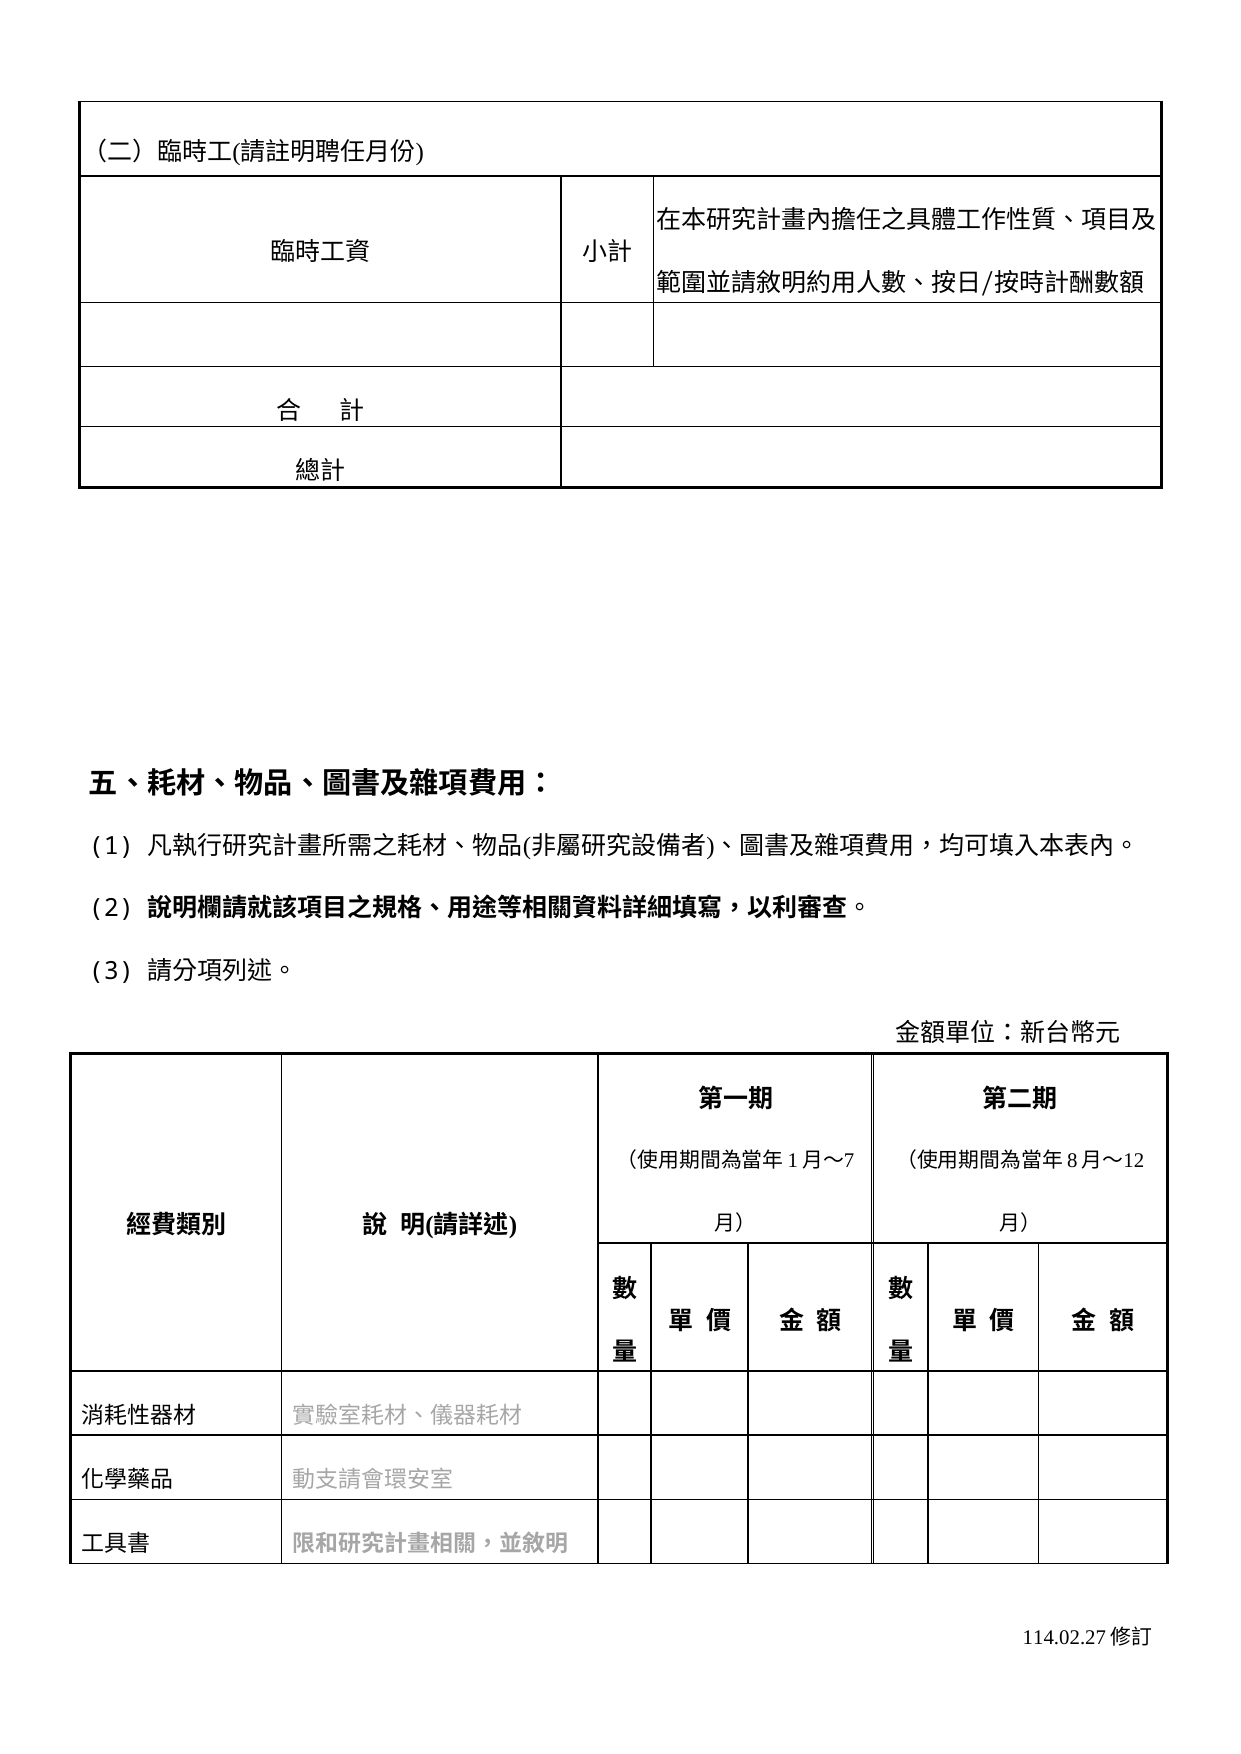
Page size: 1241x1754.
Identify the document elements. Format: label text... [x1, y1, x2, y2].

table_cell [599, 1500, 650, 1562]
table_cell [654, 303, 1160, 366]
table_cell 小計 [562, 177, 653, 301]
table_cell [929, 1436, 1038, 1498]
table_cell [81, 303, 560, 366]
table_cell [562, 367, 1160, 426]
table_cell [1039, 1372, 1166, 1434]
table_cell 金 額 [749, 1244, 871, 1370]
table_cell [562, 303, 653, 366]
table_cell 消耗性器材 [72, 1372, 281, 1434]
table_cell [749, 1436, 871, 1498]
list 凡執行研究計畫所需之耗材、物品(非屬研究設備者)、圖書及雜項費用，均可填入本表內。 [89, 802, 1152, 864]
table_cell [874, 1500, 927, 1562]
table_cell 數 量 [599, 1244, 650, 1370]
table_cell （二）臨時工(請註明聘任月份) [81, 102, 1160, 175]
text 金額單位：新台幣元 [89, 989, 1121, 1052]
table_cell [749, 1500, 871, 1562]
table_cell [749, 1372, 871, 1434]
table_cell 單 價 [929, 1244, 1038, 1370]
table_cell [874, 1436, 927, 1498]
table_cell [562, 427, 1160, 486]
table_cell 臨時工資 [81, 177, 560, 301]
table_header 第二期 （使用期間為當年8月～12月） [874, 1055, 1166, 1242]
table_cell 動支請會環安室 [282, 1436, 597, 1498]
table_cell 限和研究計畫相關，並敘明 [282, 1500, 597, 1562]
table_cell [929, 1372, 1038, 1434]
table_cell 單 價 [652, 1244, 747, 1370]
table_header 說 明(請詳述) [282, 1055, 597, 1370]
table_header 經費類別 [72, 1055, 281, 1370]
table_cell [599, 1372, 650, 1434]
table_cell 實驗室耗材、儀器耗材 [282, 1372, 597, 1434]
table_cell [652, 1436, 747, 1498]
table_cell 數 量 [874, 1244, 927, 1370]
list 請分項列述。 [89, 927, 1152, 989]
table_cell 總計 [81, 427, 560, 486]
table_cell [929, 1500, 1038, 1562]
table_cell [1039, 1436, 1166, 1498]
table_cell 在本研究計畫內擔任之具體工作性質、項目及範圍並請敘明約用人數、按日/按時計酬數額 [654, 177, 1160, 301]
text 五、耗材、物品、圖書及雜項費用： [89, 739, 1152, 802]
table_cell [1039, 1500, 1166, 1562]
table_cell [599, 1436, 650, 1498]
list 說明欄請就該項目之規格、用途等相關資料詳細填寫，以利審查。 [89, 864, 1152, 927]
table_cell [652, 1372, 747, 1434]
table_header 第一期 （使用期間為當年1月～7月） [599, 1055, 871, 1242]
table_cell 化學藥品 [72, 1436, 281, 1498]
table_cell 金 額 [1039, 1244, 1166, 1370]
table_cell 合 計 [81, 367, 560, 426]
table_cell [874, 1372, 927, 1434]
table_cell [652, 1500, 747, 1562]
table_cell 工具書 [72, 1500, 281, 1562]
